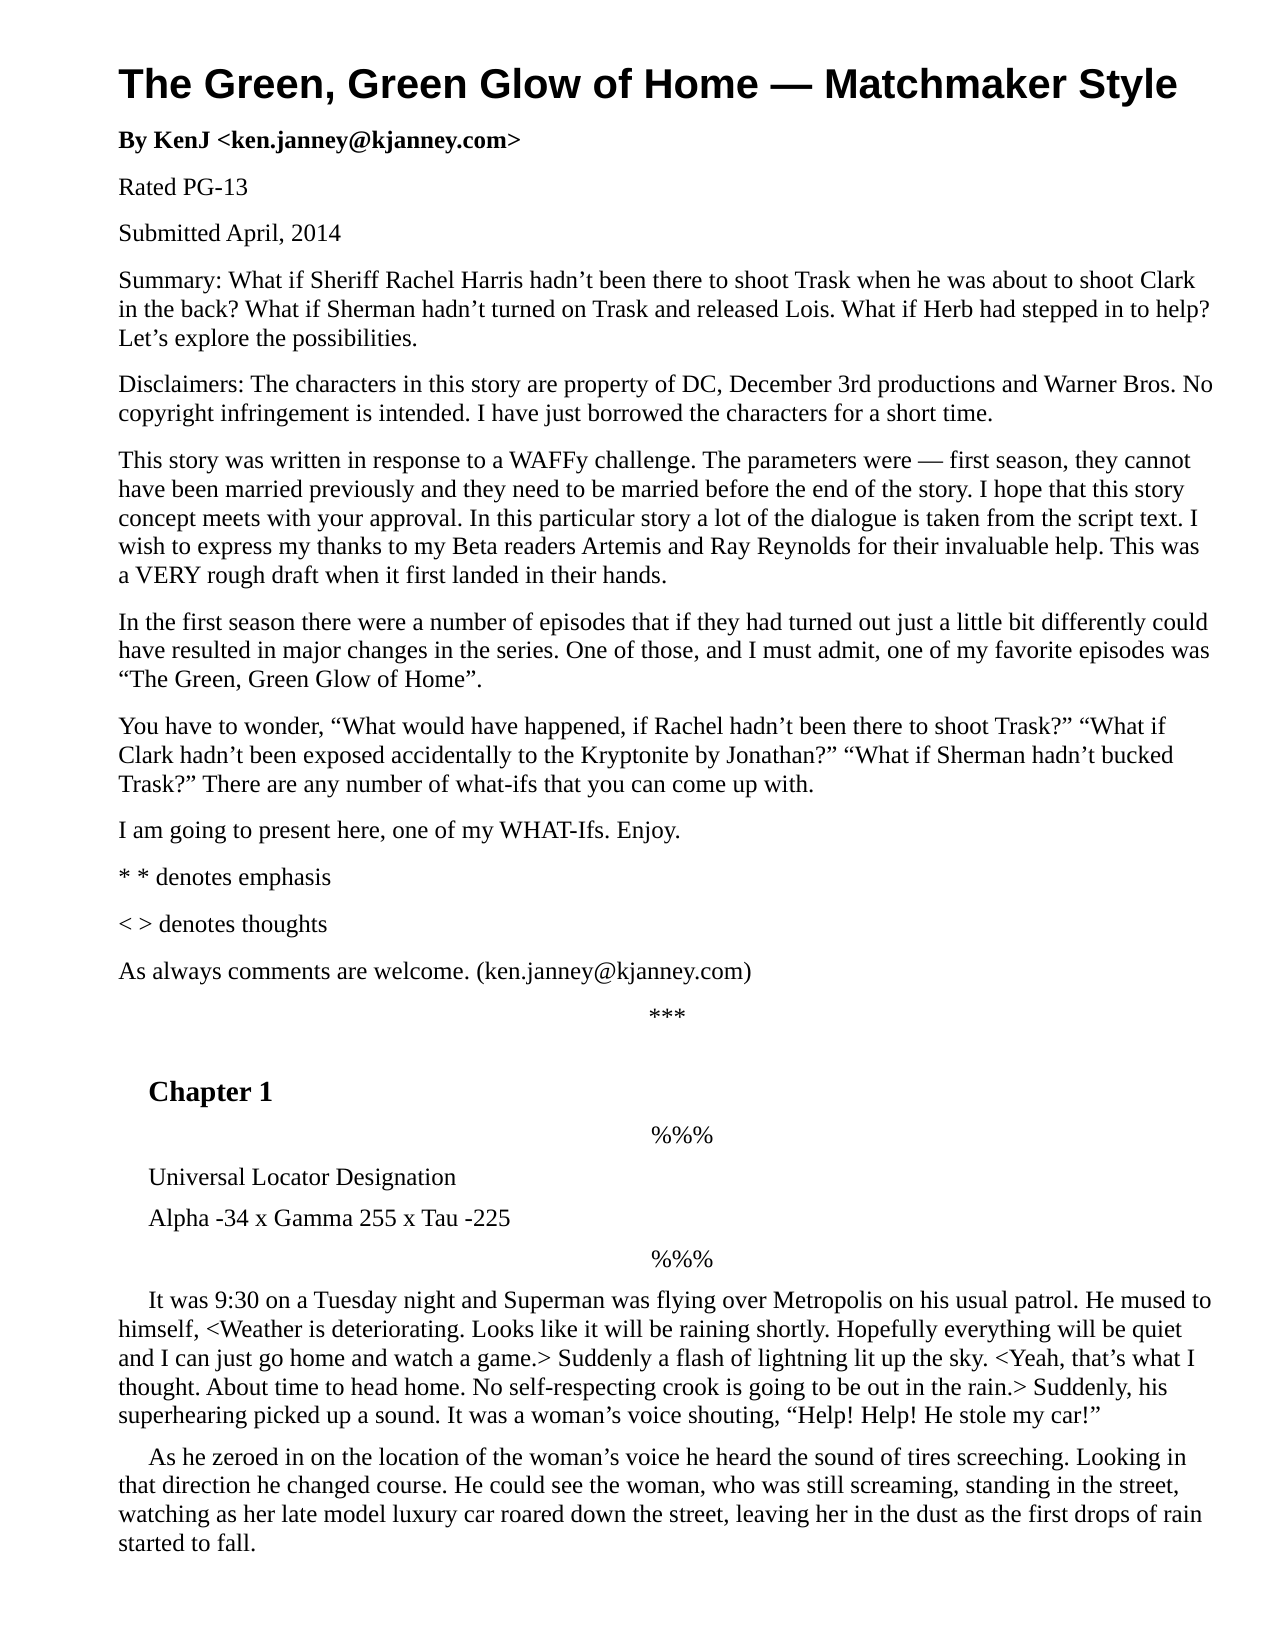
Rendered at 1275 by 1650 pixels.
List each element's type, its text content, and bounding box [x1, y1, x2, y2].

text Summary: What if Sheriff Rachel Harris hadn’t been there to shoot Trask when he was about to shoot Clark in the back? What if Sherman hadn’t turned on Trask and released Lois. What if Herb had stepped in to help? Let’s explore the possibilities. [118, 265, 1216, 352]
text Submitted April, 2014 [118, 218, 1216, 247]
subtitle Chapter 1 [118, 1074, 1216, 1108]
text Universal Locator Designation [118, 1162, 1216, 1190]
subtitle The Green, Green Glow of Home — Matchmaker Style [118, 59, 1216, 107]
text Alpha -34 x Gamma 255 x Tau -225 [118, 1203, 1216, 1232]
text < > denotes thoughts [118, 909, 1216, 938]
text Disclaimers: The characters in this story are property of DC, December 3rd productions and Warner Bros. No copyright infringement is intended. I have just borrowed the characters for a short time. [118, 369, 1216, 427]
text %%% [118, 1244, 1216, 1273]
text As he zeroed in on the location of the woman’s voice he heard the sound of tires screeching. Looking in that direction he changed course. He could see the woman, who was still screaming, standing in the street, watching as her late model luxury car roared down the street, leaving her in the dust as the first drops of rain started to fall. [118, 1442, 1216, 1557]
text *** [118, 1002, 1216, 1031]
text You have to wonder, “What would have happened, if Rachel hadn’t been there to shoot Trask?” “What if Clark hadn’t been exposed accidentally to the Kryptonite by Jonathan?” “What if Sherman hadn’t bucked Trask?” There are any number of what-ifs that you can come up with. [118, 711, 1216, 797]
text I am going to present here, one of my WHAT-Ifs. Enjoy. [118, 815, 1216, 844]
text %%% [118, 1120, 1216, 1149]
text As always comments are welcome. (ken.janney@kjanney.com) [118, 956, 1216, 984]
text By KenJ <ken.janney@kjanney.com> [118, 125, 1216, 154]
text This story was written in response to a WAFFy challenge. The parameters were — first season, they cannot have been married previously and they need to be married before the end of the story. I hope that this story concept meets with your approval. In this particular story a lot of the dialogue is taken from the script text. I wish to express my thanks to my Beta readers Artemis and Ray Reynolds for their invaluable help. This was a VERY rough draft when it first landed in their hands. [118, 445, 1216, 589]
text It was 9:30 on a Tuesday night and Superman was flying over Metropolis on his usual patrol. He mused to himself, <Weather is deteriorating. Looks like it will be raining shortly. Hopefully everything will be quiet and I can just go home and watch a game.> Suddenly a flash of lightning lit up the sky. <Yeah, that’s what I thought. About time to head home. No self-respecting crook is going to be out in the rain.> Suddenly, his superhearing picked up a sound. It was a woman’s voice shouting, “Help! Help! He stole my car!” [118, 1285, 1216, 1429]
text In the first season there were a number of episodes that if they had turned out just a little bit differently could have resulted in major changes in the series. One of those, and I must admit, one of my favorite episodes was “The Green, Green Glow of Home”. [118, 607, 1216, 693]
text * * denotes emphasis [118, 862, 1216, 891]
text Rated PG-13 [118, 172, 1216, 201]
